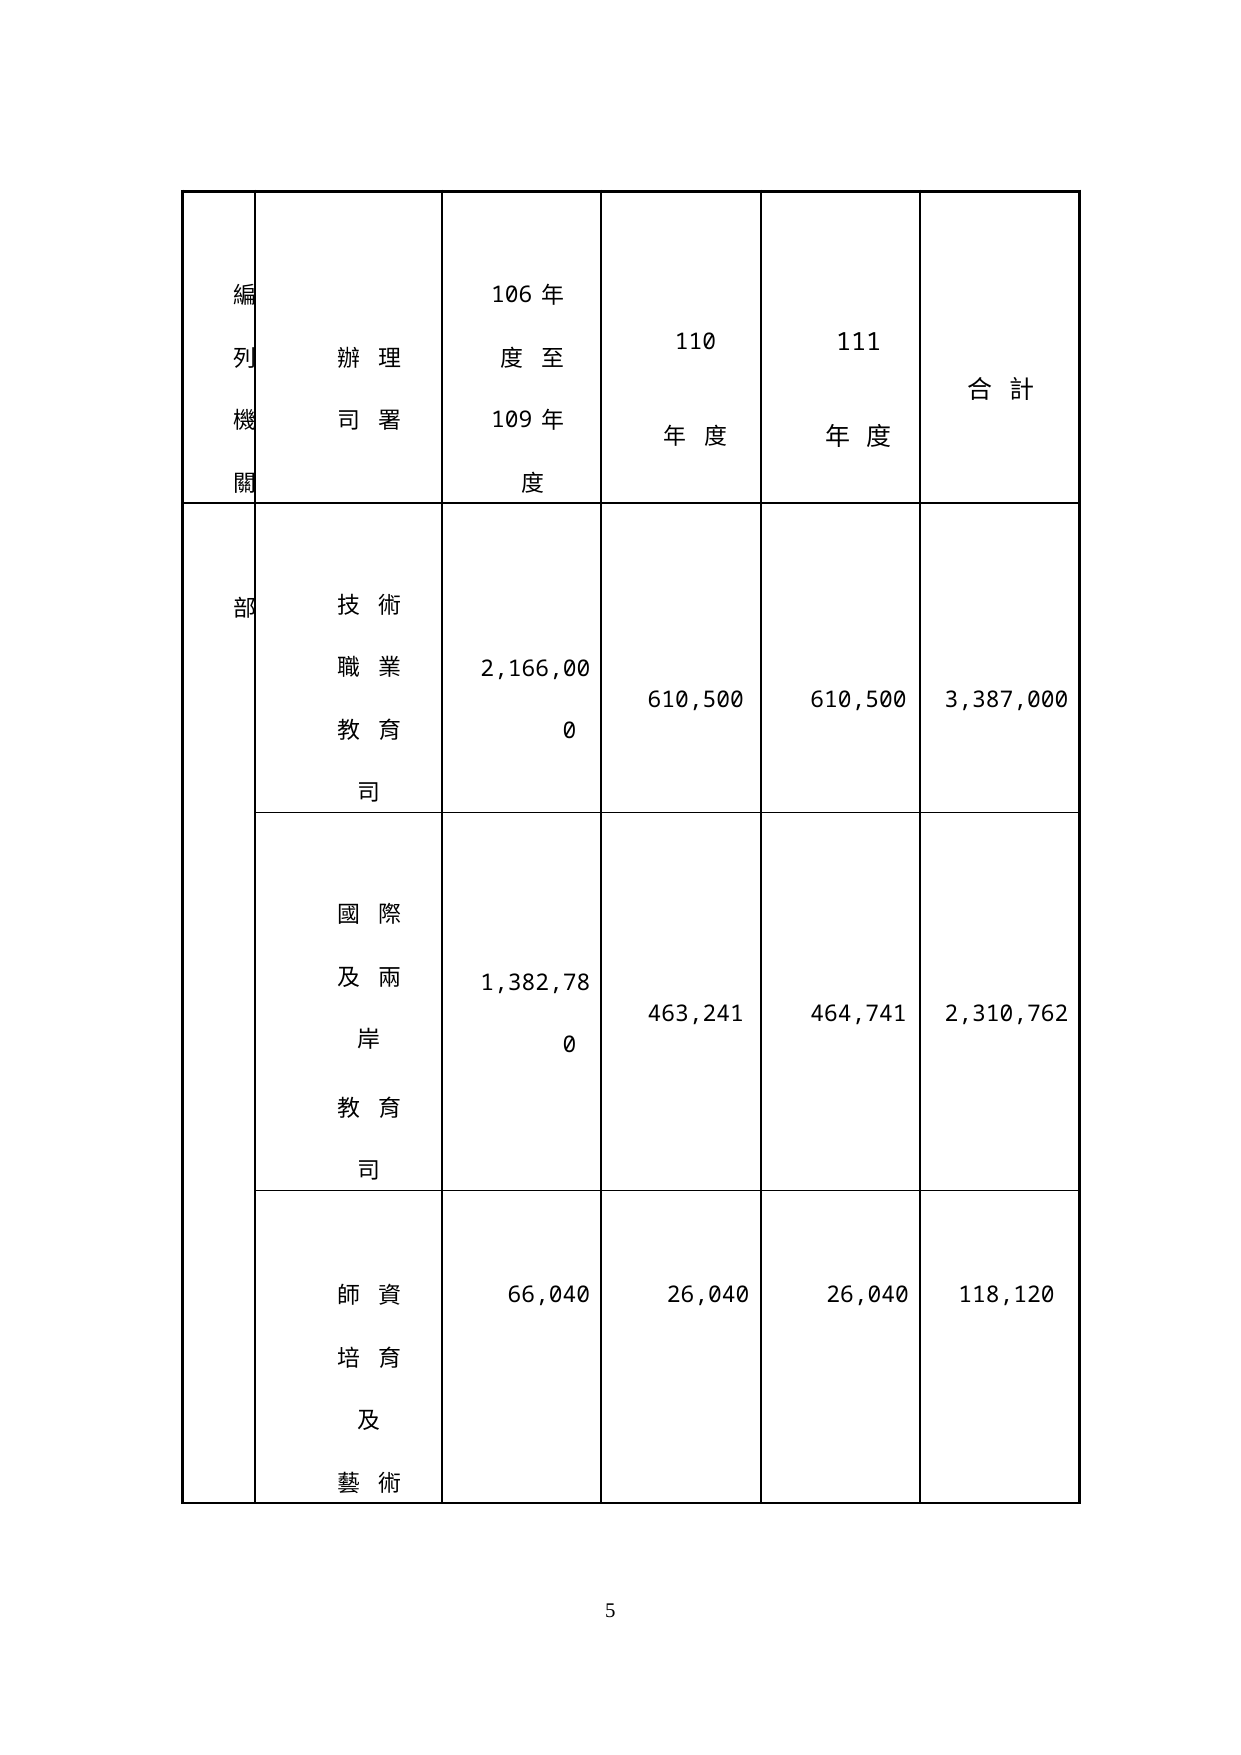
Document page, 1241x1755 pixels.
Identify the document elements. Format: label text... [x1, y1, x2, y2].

table_cell 師資培育及 藝術 [256, 1191, 441, 1502]
table_header 110 年度 [602, 193, 760, 502]
table_cell 技術職業教育司 [256, 504, 441, 811]
table_cell 2,310,762 [921, 813, 1078, 1189]
table_cell 1,382,780 [443, 813, 600, 1189]
table_cell 66,040 [443, 1191, 600, 1502]
table_cell 3,387,000 [921, 504, 1078, 811]
table_cell 118,120 [921, 1191, 1078, 1502]
table_cell 2,166,000 [443, 504, 600, 811]
table_cell 26,040 [762, 1191, 919, 1502]
table_cell 國際及兩岸 教育司 [256, 813, 441, 1189]
table_cell 610,500 [602, 504, 760, 811]
table_header 111 年度 [762, 193, 919, 502]
table_header 編列 機關 [184, 193, 254, 502]
table_header 106年度至109年度 [443, 193, 600, 502]
table_cell 464,741 [762, 813, 919, 1189]
table_header 辦理司署 [256, 193, 441, 502]
table_cell 部 [184, 504, 254, 1502]
table_header 合計 [921, 193, 1078, 502]
table_cell 463,241 [602, 813, 760, 1189]
table_cell 26,040 [602, 1191, 760, 1502]
table_cell 610,500 [762, 504, 919, 811]
